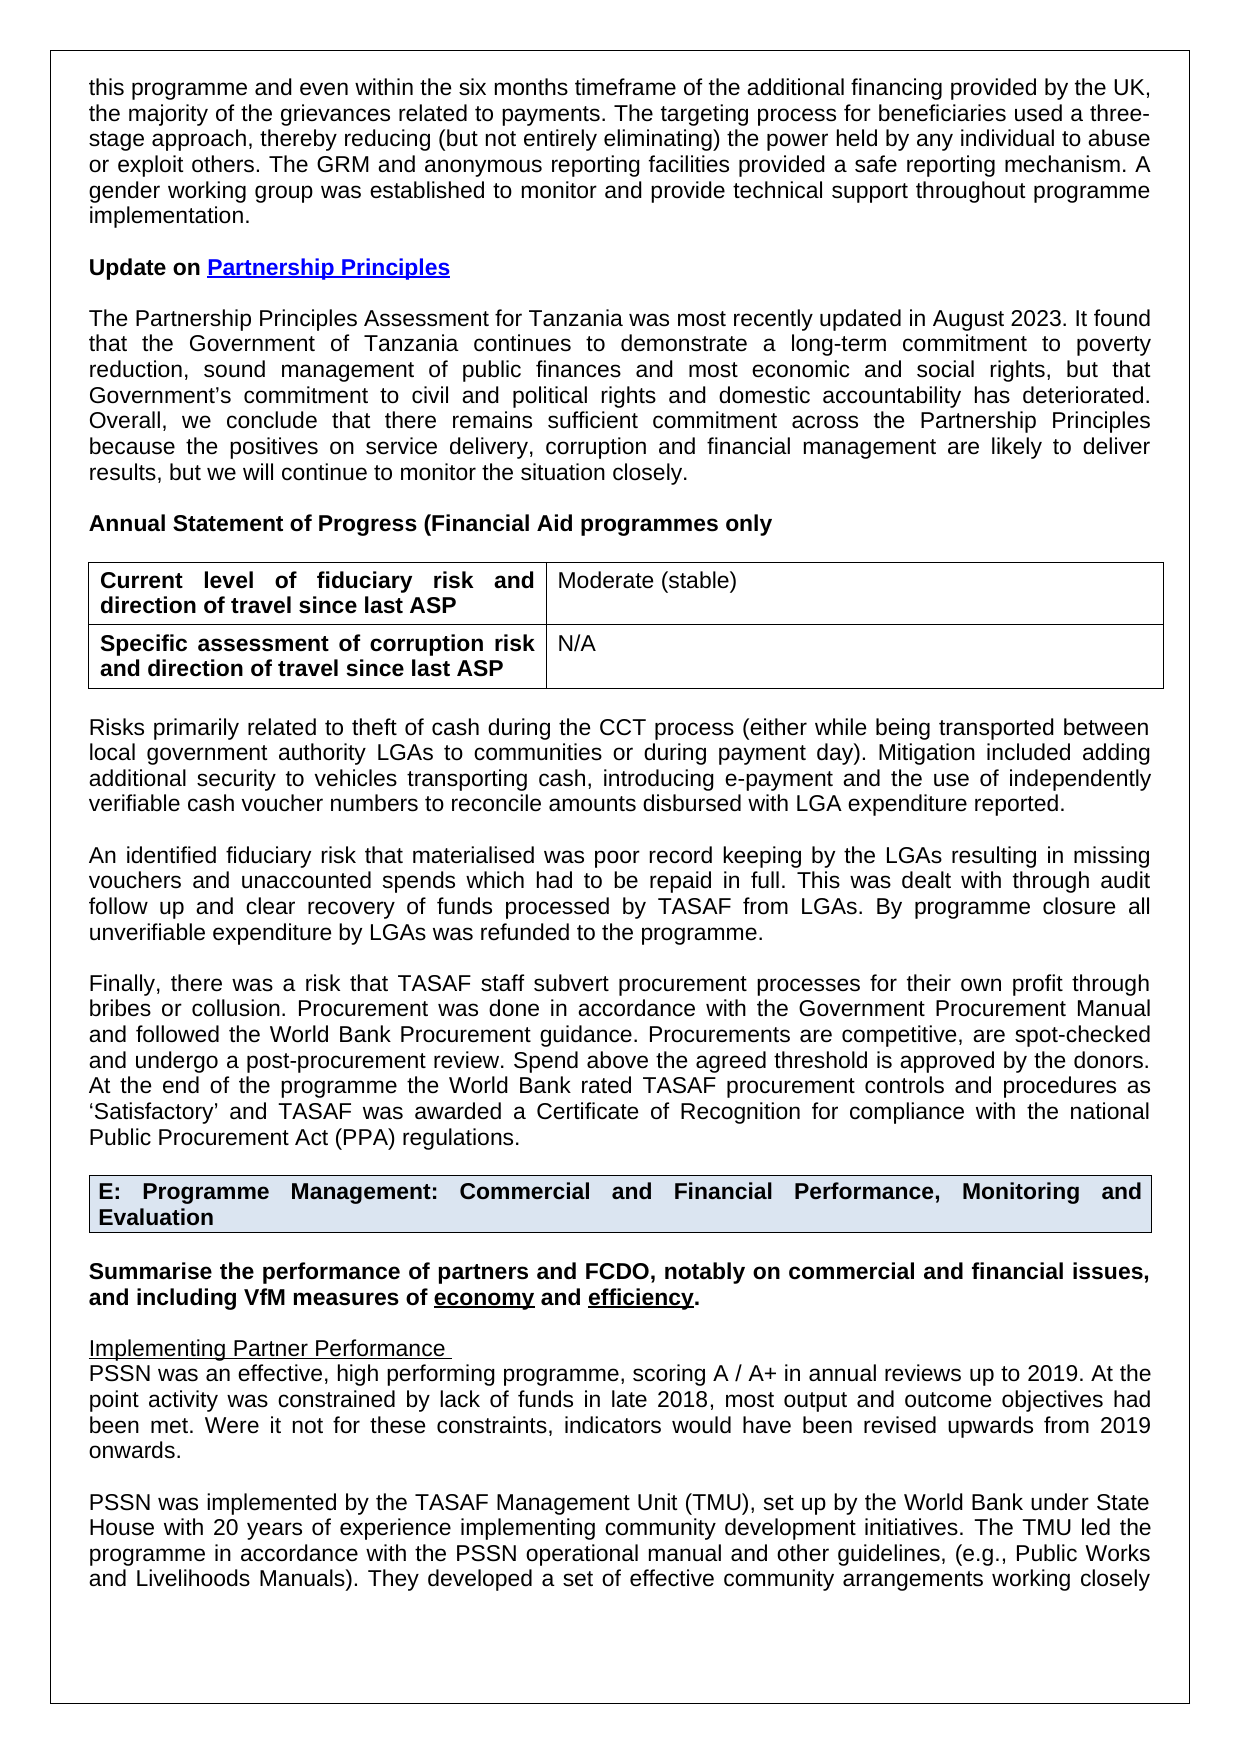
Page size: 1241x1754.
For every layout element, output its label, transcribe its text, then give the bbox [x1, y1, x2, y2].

table_header Current level of fiduciary risk and direction of travel since last ASP [89, 563, 546, 623]
text PSSN was an effective, high performing programme, scoring A / A+ in annual reviews up to 2019. At the point activity was constrained by lack of funds in late 2018, most output and outcome objectives had been met. Were it not for these constraints, indicators would have been revised upwards from 2019 onwards. [89, 1361, 1152, 1463]
table_header Moderate (stable) [547, 563, 1163, 623]
text Summarise the performance of partners and FCDO, notably on commercial and financial issues, and including VfM measures of economy and efficiency. [89, 1258, 1152, 1310]
table_cell Specific assessment of corruption risk and direction of travel since last ASP [89, 625, 546, 687]
text Annual Statement of Progress (Financial Aid programmes only [89, 511, 1152, 536]
text Finally, there was a risk that TASAF staff subvert procurement processes for their own profit through bribes or collusion. Procurement was done in accordance with the Government Procurement Manual and followed the World Bank Procurement guidance. Procurements are competitive, are spot-checked and undergo a post-procurement review. Spend above the agreed threshold is approved by the donors. At the end of the programme the World Bank rated TASAF procurement controls and procedures as ‘Satisfactory’ and TASAF was awarded a Certificate of Recognition for compliance with the national Public Procurement Act (PPA) regulations. [89, 970, 1152, 1150]
text The Partnership Principles Assessment for Tanzania was most recently updated in August 2023. It found that the Government of Tanzania continues to demonstrate a long-term commitment to poverty reduction, sound management of public finances and most economic and social rights, but that Government’s commitment to civil and political rights and domestic accountability has deteriorated. Overall, we conclude that there remains sufficient commitment across the Partnership Principles because the positives on service delivery, corruption and financial management are likely to deliver results, but we will continue to monitor the situation closely. [89, 306, 1152, 485]
text PSSN was implemented by the TASAF Management Unit (TMU), set up by the World Bank under State House with 20 years of experience implementing community development initiatives. The TMU led the programme in accordance with the PSSN operational manual and other guidelines, (e.g., Public Works and Livelihoods Manuals). They developed a set of effective community arrangements working closely [89, 1489, 1152, 1592]
text E: Programme Management: Commercial and Financial Performance, Monitoring and Evaluation [90, 1176, 1151, 1232]
text this programme and even within the six months timeframe of the additional financing provided by the UK, the majority of the grievances related to payments. The targeting process for beneficiaries used a three-stage approach, thereby reducing (but not entirely eliminating) the power held by any individual to abuse or exploit others. The GRM and anonymous reporting facilities provided a safe reporting mechanism. A gender working group was established to monitor and provide technical support throughout programme implementation. [89, 75, 1152, 229]
table_cell N/A [547, 625, 1163, 687]
text Implementing Partner Performance [89, 1335, 1152, 1361]
text An identified fiduciary risk that materialised was poor record keeping by the LGAs resulting in missing vouchers and unaccounted spends which had to be repaid in full. This was dealt with through audit follow up and clear recovery of funds processed by TASAF from LGAs. By programme closure all unverifiable expenditure by LGAs was refunded to the programme. [89, 842, 1152, 945]
text Risks primarily related to theft of cash during the CCT process (either while being transported between local government authority LGAs to communities or during payment day). Mitigation included adding additional security to vehicles transporting cash, introducing e-payment and the use of independently verifiable cash voucher numbers to reconcile amounts disbursed with LGA expenditure reported. [89, 714, 1152, 817]
text Update on Partnership Principles [89, 254, 1152, 280]
